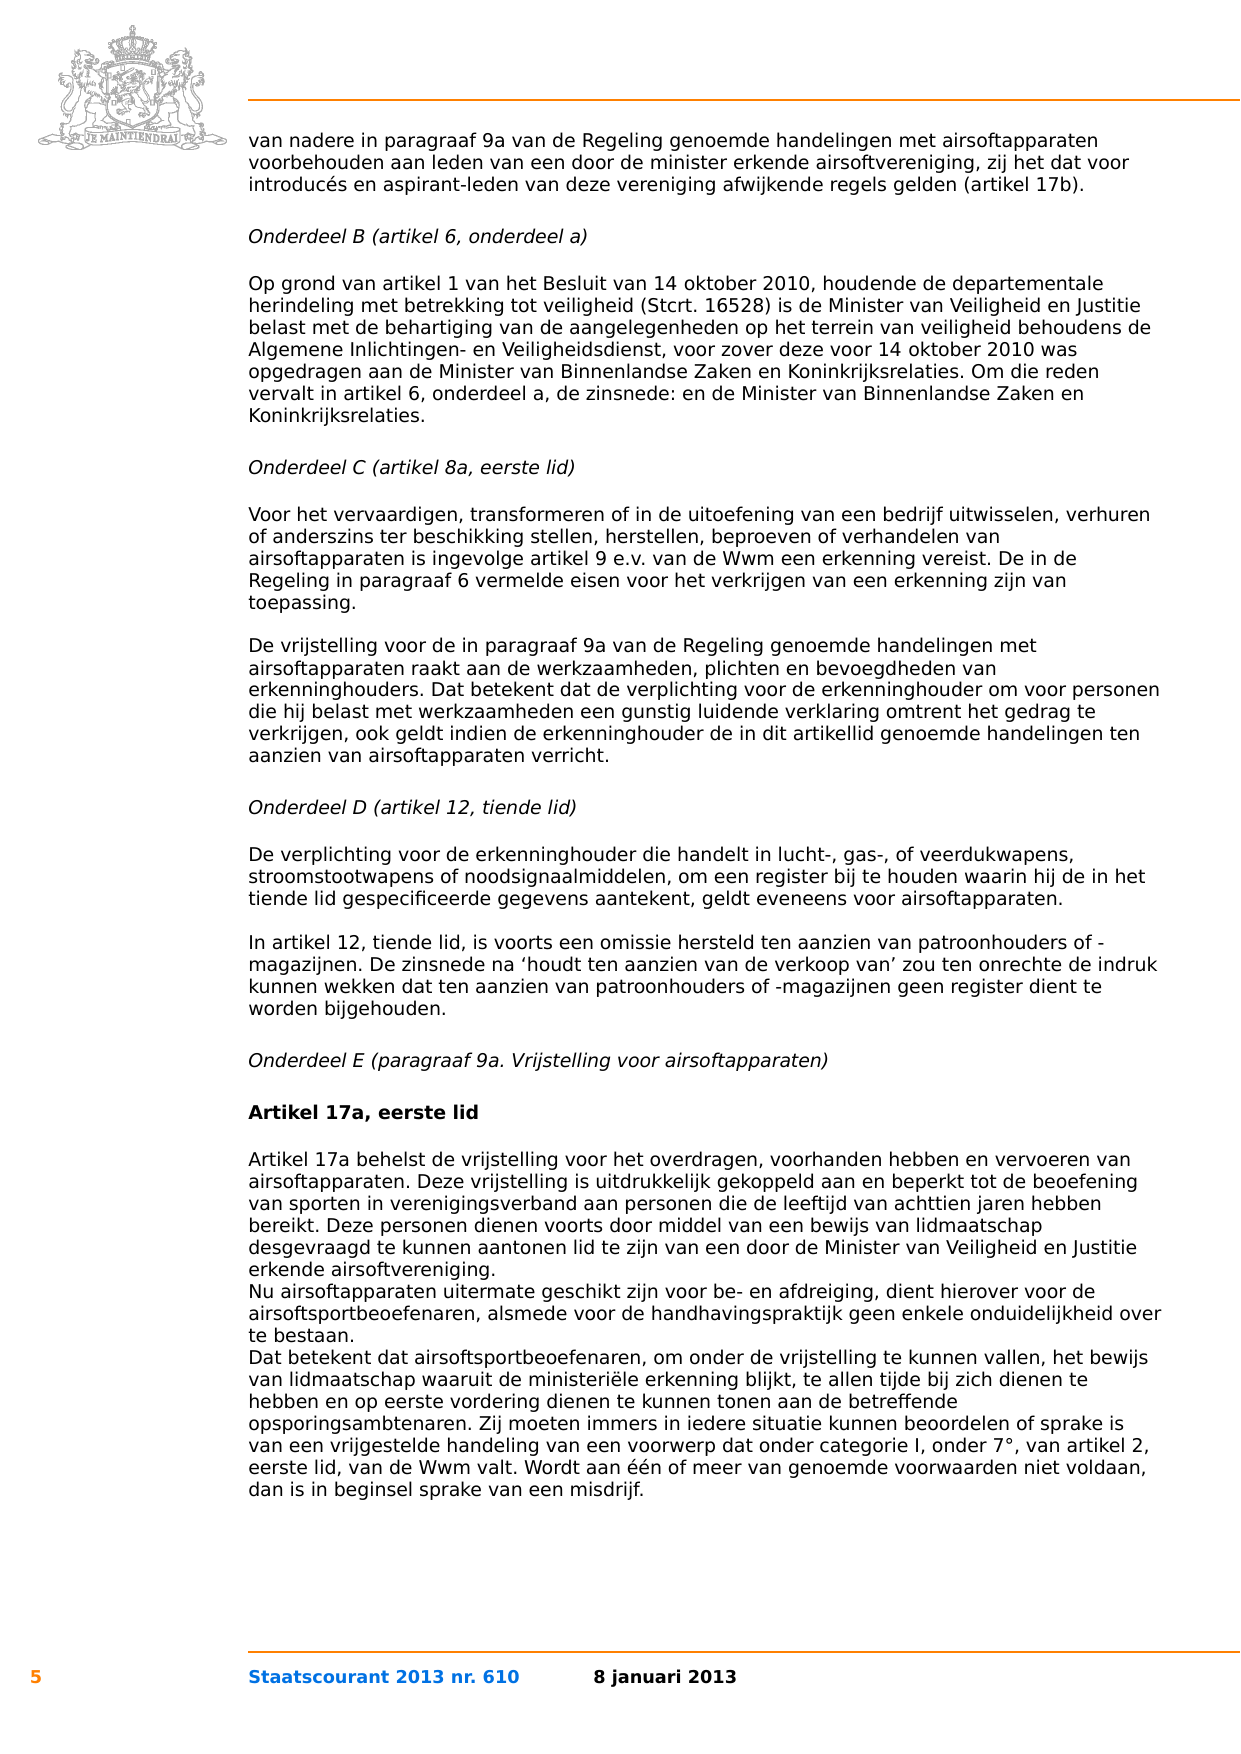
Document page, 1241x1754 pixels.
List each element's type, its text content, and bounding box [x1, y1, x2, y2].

text Op grond van artikel 1 van het Besluit van 14 oktober 2010, houdende de departementale herindeling met betrekking tot veiligheid (Stcrt. 16528) is de Minister van Veiligheid en Justitie belast met de behartiging van de aangelegenheden op het terrein van veiligheid behoudens de Algemene Inlichtingen- en Veiligheidsdienst, voor zover deze voor 14 oktober 2010 was opgedragen aan de Minister van Binnenlandse Zaken en Koninkrijksrelaties. Om die reden vervalt in artikel 6, onderdeel a, de zinsnede: en de Minister van Binnenlandse Zaken en Koninkrijksrelaties. [248, 273, 1163, 427]
subtitle Onderdeel B (artikel 6, onderdeel a) [248, 226, 1163, 248]
text Dat betekent dat airsoftsportbeoefenaren, om onder de vrijstelling te kunnen vallen, het bewijs van lidmaatschap waaruit de ministeriële erkenning blijkt, te allen tijde bij zich dienen te hebben en op eerste vordering dienen te kunnen tonen aan de betreffende opsporingsambtenaren. Zij moeten immers in iedere situatie kunnen beoordelen of sprake is van een vrijgestelde handeling van een voorwerp dat onder categorie I, onder 7°, van artikel 2, eerste lid, van de Wwm valt. Wordt aan één of meer van genoemde voorwaarden niet voldaan, dan is in beginsel sprake van een misdrijf. [248, 1347, 1163, 1501]
subtitle Onderdeel D (artikel 12, tiende lid) [248, 797, 1163, 819]
text Nu airsoftapparaten uitermate geschikt zijn voor be- en afdreiging, dient hierover voor de airsoftsportbeoefenaren, alsmede voor de handhavingspraktijk geen enkele onduidelijkheid over te bestaan. [248, 1281, 1163, 1347]
picture [38, 25, 227, 150]
text van nadere in paragraaf 9a van de Regeling genoemde handelingen met airsoftapparaten voorbehouden aan leden van een door de minister erkende airsoftvereniging, zij het dat voor introducés en aspirant-leden van deze vereniging afwijkende regels gelden (artikel 17b). [248, 130, 1163, 196]
text De verplichting voor de erkenninghouder die handelt in lucht-, gas-, of veerdukwapens, stroomstootwapens of noodsignaalmiddelen, om een register bij te houden waarin hij de in het tiende lid gespecificeerde gegevens aantekent, geldt eveneens voor airsoftapparaten. [248, 844, 1163, 910]
subtitle Onderdeel E (paragraaf 9a. Vrijstelling voor airsoftapparaten) [248, 1050, 1163, 1072]
subtitle Artikel 17a, eerste lid [248, 1102, 1163, 1124]
text In artikel 12, tiende lid, is voorts een omissie hersteld ten aanzien van patroonhouders of -magazijnen. De zinsnede na ‘houdt ten aanzien van de verkoop van’ zou ten onrechte de indruk kunnen wekken dat ten aanzien van patroonhouders of -magazijnen geen register dient te worden bijgehouden. [248, 932, 1163, 1020]
text De vrijstelling voor de in paragraaf 9a van de Regeling genoemde handelingen met airsoftapparaten raakt aan de werkzaamheden, plichten en bevoegdheden van erkenninghouders. Dat betekent dat de verplichting voor de erkenninghouder om voor personen die hij belast met werkzaamheden een gunstig luidende verklaring omtrent het gedrag te verkrijgen, ook geldt indien de erkenninghouder de in dit artikellid genoemde handelingen ten aanzien van airsoftapparaten verricht. [248, 635, 1163, 767]
text Artikel 17a behelst de vrijstelling voor het overdragen, voorhanden hebben en vervoeren van airsoftapparaten. Deze vrijstelling is uitdrukkelijk gekoppeld aan en beperkt tot de beoefening van sporten in verenigingsverband aan personen die de leeftijd van achttien jaren hebben bereikt. Deze personen dienen voorts door middel van een bewijs van lidmaatschap desgevraagd te kunnen aantonen lid te zijn van een door de Minister van Veiligheid en Justitie erkende airsoftvereniging. [248, 1149, 1163, 1281]
text Voor het vervaardigen, transformeren of in de uitoefening van een bedrijf uitwisselen, verhuren of anderszins ter beschikking stellen, herstellen, beproeven of verhandelen van airsoftapparaten is ingevolge artikel 9 e.v. van de Wwm een erkenning vereist. De in de Regeling in paragraaf 6 vermelde eisen voor het verkrijgen van een erkenning zijn van toepassing. [248, 504, 1163, 613]
subtitle Onderdeel C (artikel 8a, eerste lid) [248, 457, 1163, 479]
